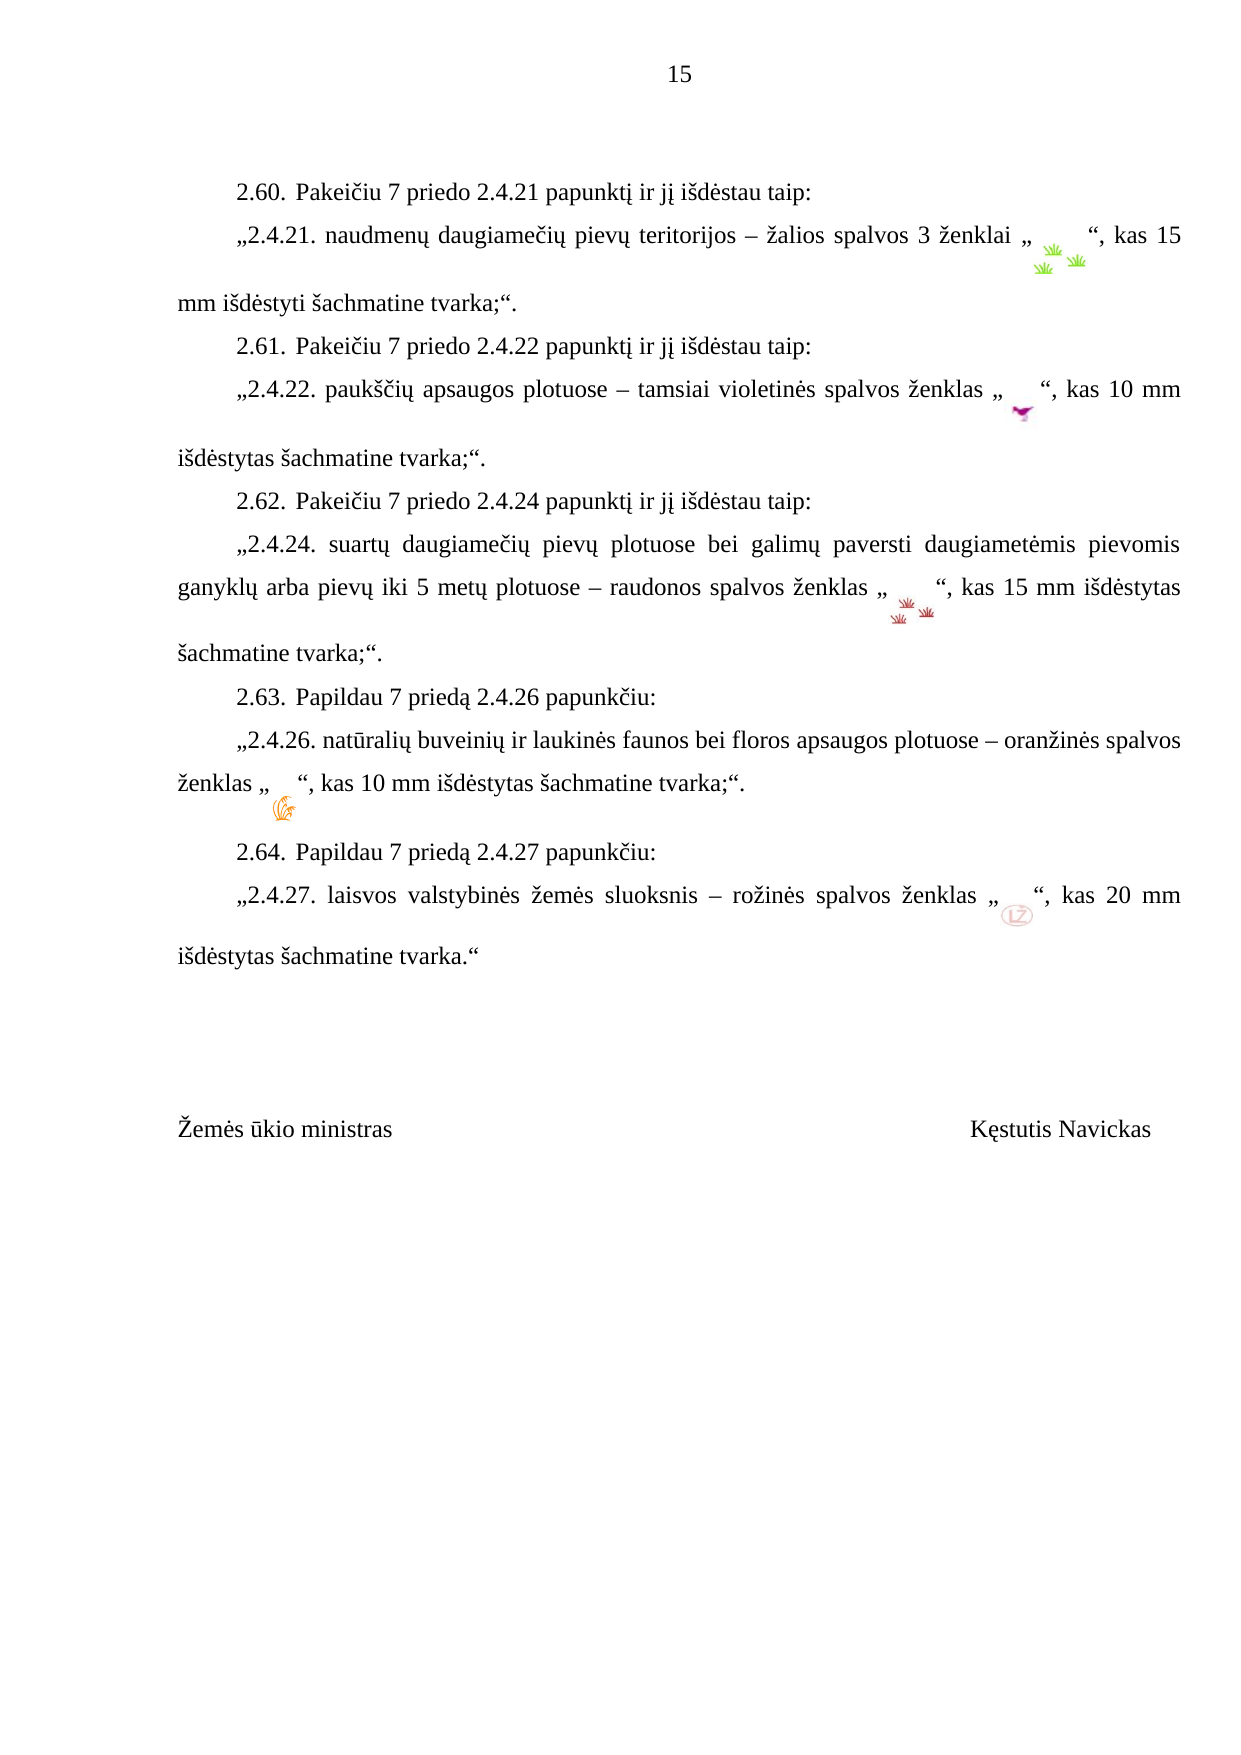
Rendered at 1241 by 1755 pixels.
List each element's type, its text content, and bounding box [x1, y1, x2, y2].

text „2.4.26. natūralių buveinių ir laukinės faunos bei floros apsaugos plotuose – oranžinės spalvos ženklas „“, kas 10 mm išdėstytas šachmatine tvarka;“. [177, 725, 1181, 822]
text „2.4.22. paukščių apsaugos plotuose – tamsiai violetinės spalvos ženklas „“, kas 10 mm išdėstytas šachmatine tvarka;“. [177, 374, 1181, 472]
text 2.64. Papildau 7 priedą 2.4.27 papunkčiu: [177, 837, 1181, 866]
text 2.62. Pakeičiu 7 priedo 2.4.24 papunktį ir jį išdėstau taip: [177, 486, 1181, 515]
text 2.60. Pakeičiu 7 priedo 2.4.21 papunktį ir jį išdėstau taip: [177, 177, 1181, 206]
text „2.4.27. laisvos valstybinės žemės sluoksnis – rožinės spalvos ženklas „“, kas 20 mm išdėstytas šachmatine tvarka.“ [177, 880, 1181, 970]
text 2.61. Pakeičiu 7 priedo 2.4.22 papunktį ir jį išdėstau taip: [177, 331, 1181, 360]
text Žemės ūkio ministras Kęstutis Navickas [177, 1114, 1181, 1142]
text „2.4.24. suartų daugiamečių pievų plotuose bei galimų paversti daugiametėmis pievomis ganyklų arba pievų iki 5 metų plotuose – raudonos spalvos ženklas „“, kas 15 mm išdėstytas šachmatine tvarka;“. [177, 529, 1181, 667]
text 2.63. Papildau 7 priedą 2.4.26 papunkčiu: [177, 682, 1181, 710]
text „2.4.21. naudmenų daugiamečių pievų teritorijos – žalios spalvos 3 ženklai „“, kas 15 mm išdėstyti šachmatine tvarka;“. [177, 220, 1181, 317]
